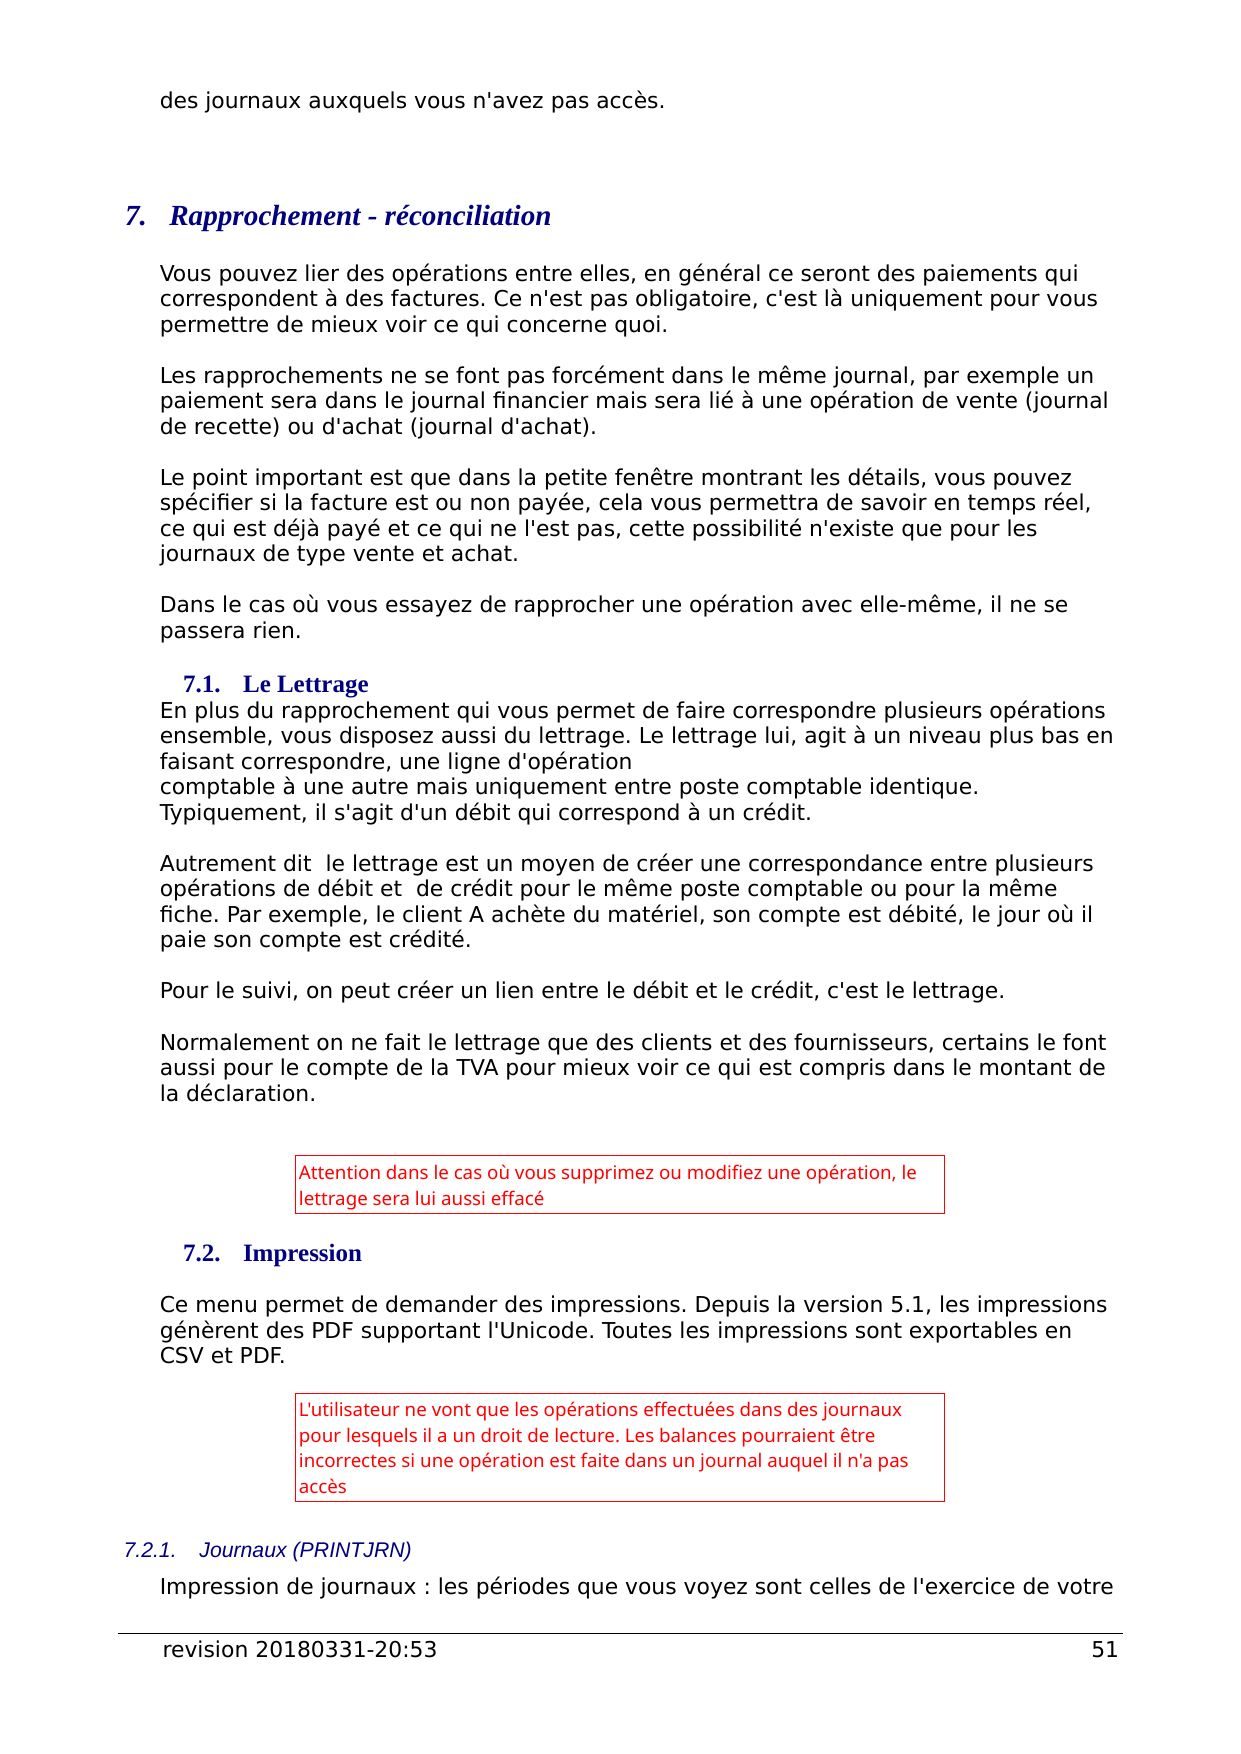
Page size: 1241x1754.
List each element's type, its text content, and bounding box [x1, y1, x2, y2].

text En plus du rapprochement qui vous permet de faire correspondre plusieurs opérations ensemble, vous disposez aussi du lettrage. Le lettrage lui, agit à un niveau plus bas en faisant correspondre, une ligne d'opération [159, 698, 1123, 774]
text Dans le cas où vous essayez de rapprocher une opération avec elle-même, il ne se passera rien. [159, 593, 1123, 644]
text Ce menu permet de demander des impressions. Depuis la version 5.1, les impressions génèrent des PDF supportant l'Unicode. Toutes les impressions sont exportables en CSV et PDF. [159, 1292, 1123, 1369]
subtitle Rapprochement - réconciliation [117, 198, 1123, 231]
subtitle Journaux (PRINTJRN) [117, 1538, 1123, 1562]
text comptable à une autre mais uniquement entre poste comptable identique. [159, 774, 1123, 800]
text Attention dans le cas où vous supprimez ou modifiez une opération, le lettrage sera lui aussi effacé [296, 1156, 944, 1213]
text Typiquement, il s'agit d'un débit qui correspond à un crédit. [159, 800, 1123, 826]
text Impression de journaux : les périodes que vous voyez sont celles de l'exercice de votre [159, 1574, 1123, 1600]
subtitle Le Lettrage [177, 669, 1123, 698]
text Vous pouvez lier des opérations entre elles, en général ce seront des paiements qui correspondent à des factures. Ce n'est pas obligatoire, c'est là uniquement pour vous permettre de mieux voir ce qui concerne quoi. [159, 261, 1123, 337]
text Autrement dit le lettrage est un moyen de créer une correspondance entre plusieurs opérations de débit et de crédit pour le même poste comptable ou pour la même fiche. Par exemple, le client A achète du matériel, son compte est débité, le jour où il paie son compte est crédité. [159, 851, 1123, 953]
subtitle Impression [177, 1238, 1123, 1267]
text Pour le suivi, on peut créer un lien entre le débit et le crédit, c'est le lettrage. [159, 979, 1123, 1004]
text des journaux auxquels vous n'avez pas accès. [159, 88, 1123, 114]
text L'utilisateur ne vont que les opérations effectuées dans des journaux pour lesquels il a un droit de lecture. Les balances pourraient être incorrectes si une opération est faite dans un journal auquel il n'a pas accès [296, 1394, 944, 1501]
text Normalement on ne fait le lettrage que des clients et des fournisseurs, certains le font aussi pour le compte de la TVA pour mieux voir ce qui est compris dans le montant de la déclaration. [159, 1030, 1123, 1106]
text Le point important est que dans la petite fenêtre montrant les détails, vous pouvez spécifier si la facture est ou non payée, cela vous permettra de savoir en temps réel, ce qui est déjà payé et ce qui ne l'est pas, cette possibilité n'existe que pour les journaux de type vente et achat. [159, 465, 1123, 567]
text Les rapprochements ne se font pas forcément dans le même journal, par exemple un paiement sera dans le journal financier mais sera lié à une opération de vente (journal de recette) ou d'achat (journal d'achat). [159, 363, 1123, 439]
